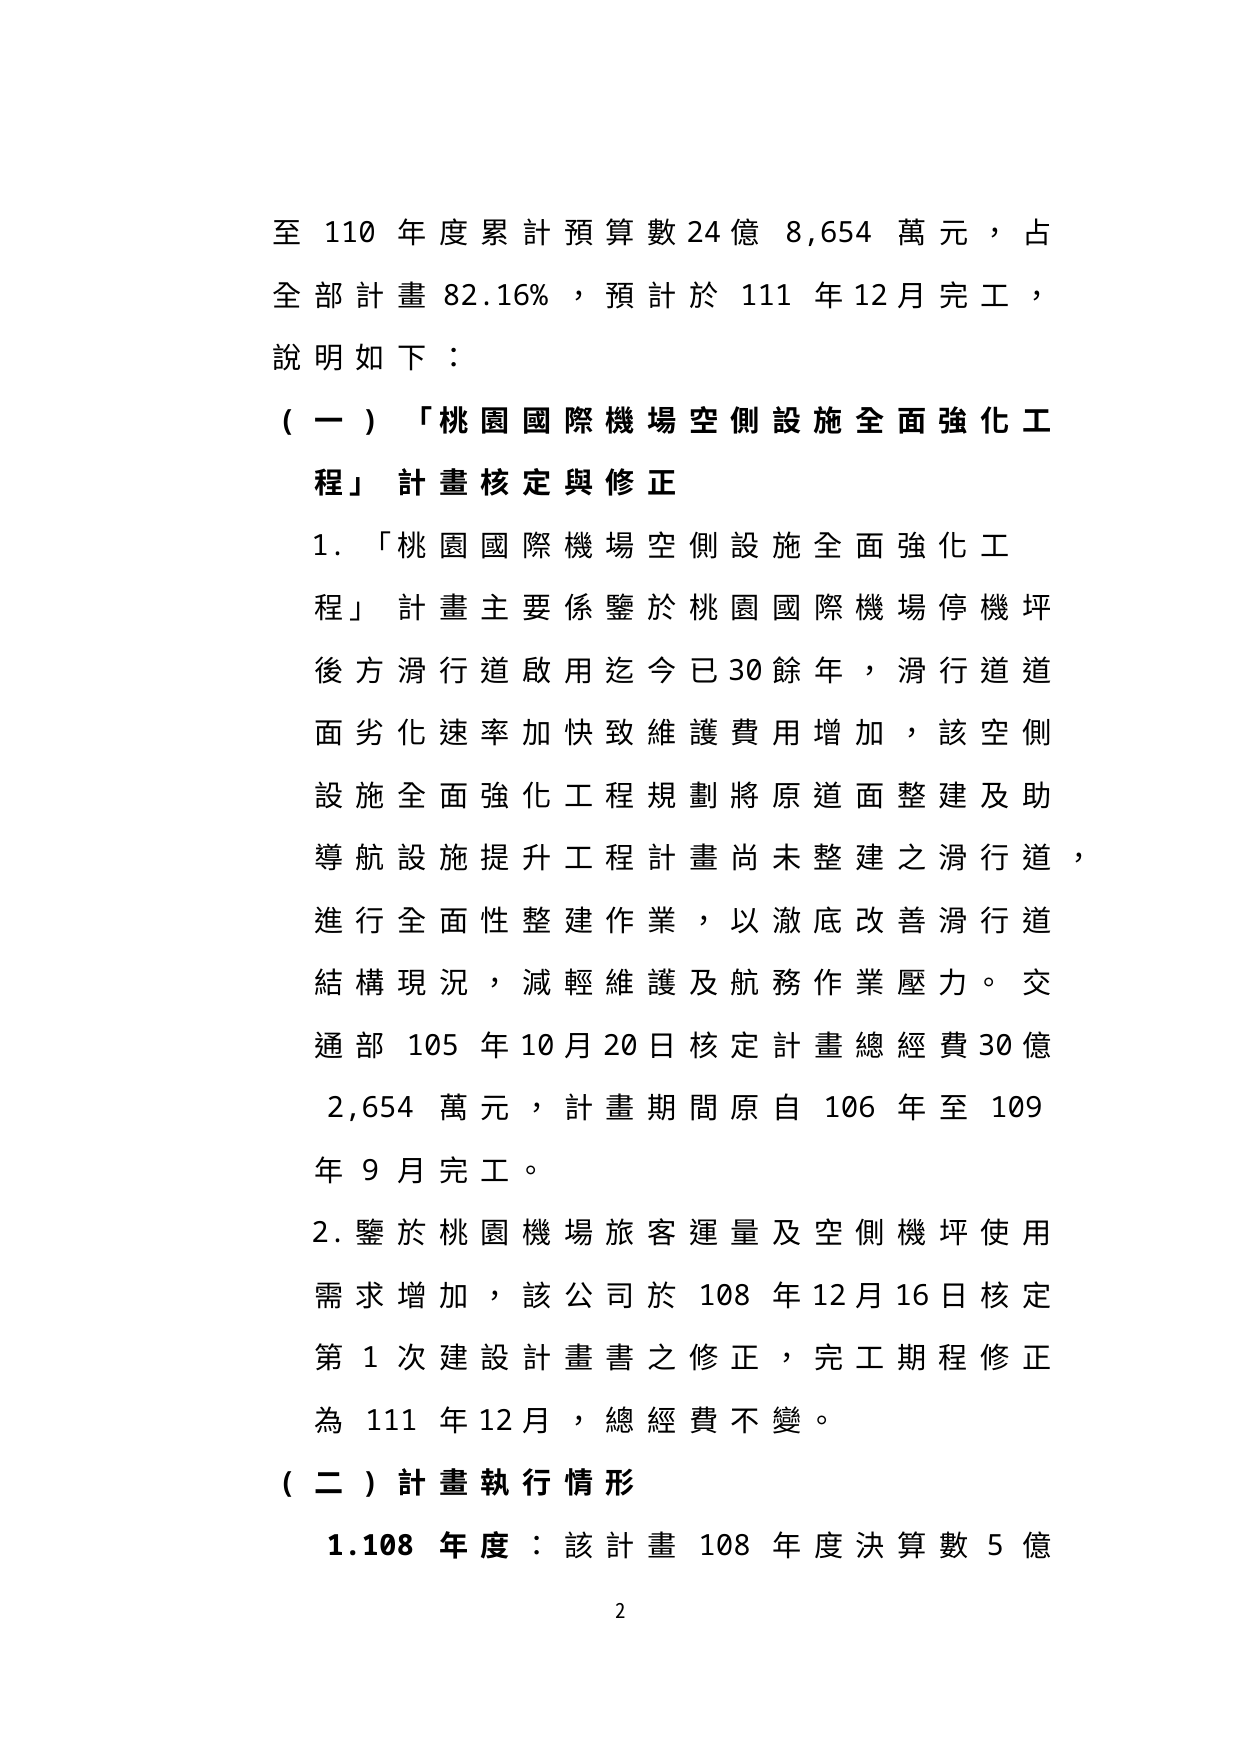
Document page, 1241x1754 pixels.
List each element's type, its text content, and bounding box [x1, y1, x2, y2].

text (一)「桃園國際機場空側設施全面強化工程」計畫核定與修正 [242, 377, 1058, 502]
text 2.鑒於桃園機場旅客運量及空側機坪使用需求增加，該公司於108年12月16日核定第1次建設計畫書之修正，完工期程修正為111年12月，總經費不變。 [271, 1189, 1058, 1439]
text (二)計畫執行情形 [242, 1439, 1058, 1502]
text 1.108年度：該計畫108年度決算數5億 [271, 1502, 1058, 1564]
text 1.「桃園國際機場空側設施全面強化工程」計畫主要係鑒於桃園國際機場停機坪後方滑行道啟用迄今已30餘年，滑行道道面劣化速率加快致維護費用增加，該空側設施全面強化工程規劃將原道面整建及助導航設施提升工程計畫尚未整建之滑行道，進行全面性整建作業，以澈底改善滑行道結構現況，減輕維護及航務作業壓力。交通部105年10月20日核定計畫總經費30億2,654萬元，計畫期間原自106年至109年9月完工。 [271, 502, 1058, 1189]
text 至110年度累計預算數24億8,654萬元，占全部計畫82.16%，預計於111年12月完工，說明如下： [242, 189, 1058, 377]
